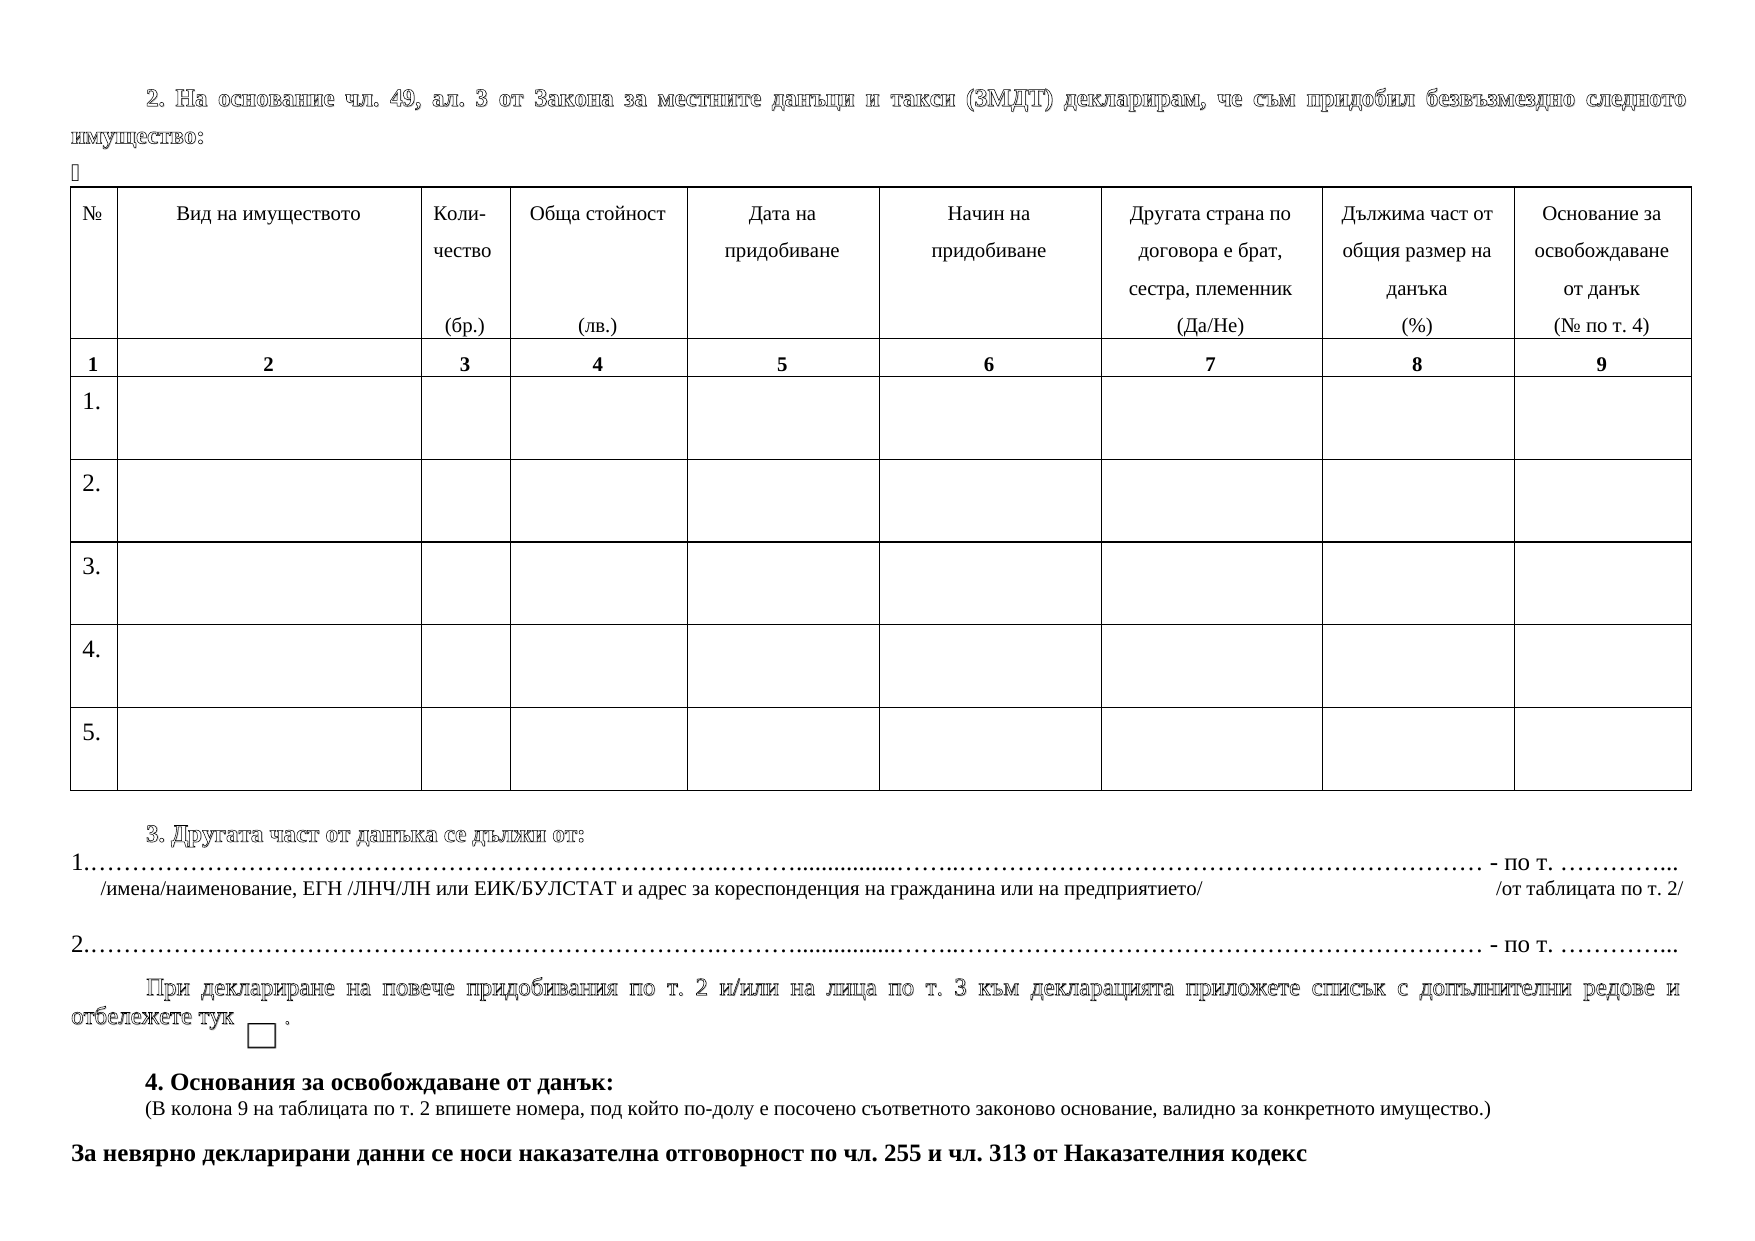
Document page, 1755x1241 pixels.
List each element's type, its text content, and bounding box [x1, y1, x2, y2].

table_cell 3 [422, 339, 510, 376]
table_cell [1102, 543, 1322, 624]
table_cell [1323, 377, 1514, 459]
table_header Обща стойност [511, 188, 687, 300]
table_cell 7 [1102, 339, 1322, 376]
table_cell [1515, 708, 1691, 789]
table_cell 4 [511, 339, 687, 376]
table_cell [118, 625, 421, 707]
table_cell (Да/Не) [1102, 300, 1322, 337]
subtitle 3. Другата част от данъка се дължи от: [71, 810, 1689, 847]
table_cell [688, 377, 879, 459]
table_cell [1102, 625, 1322, 707]
table_cell [688, 625, 879, 707]
text (В колона 9 на таблицата по т. 2 впишете номера, под който по-долу е посочено съответното законово основание, валидно за конкретното имущество.) [71, 1096, 1683, 1120]
table_cell 5. [71, 708, 117, 789]
table_cell 6 [880, 339, 1101, 376]
table_cell 3. [71, 543, 117, 624]
table_cell [118, 460, 421, 541]
table_cell [71, 300, 117, 337]
table_cell [118, 300, 421, 337]
table_cell [118, 708, 421, 789]
table_cell [1102, 460, 1322, 541]
table_cell [511, 543, 687, 624]
table_cell 1. [71, 377, 117, 459]
table_header Начин на придобиване [880, 188, 1101, 300]
table_cell [422, 708, 510, 789]
table_cell [1323, 543, 1514, 624]
table_cell 4. [71, 625, 117, 707]
table_cell 2. [71, 460, 117, 541]
table_header Основание за освобождаване от данък [1515, 188, 1691, 300]
table_cell [422, 625, 510, 707]
table_header Вид на имуществото [118, 188, 421, 300]
table_cell [880, 625, 1101, 707]
table_cell [118, 377, 421, 459]
table_cell [1323, 708, 1514, 789]
table_cell 2 [118, 339, 421, 376]
table_cell [511, 625, 687, 707]
table_header Другата страна по договора е брат, сестра, племенник [1102, 188, 1322, 300]
subtitle 2. На основание чл. 49, ал. 3 от Закона за местните данъци и такси (ЗМДТ) декларирам, че съм придобил безвъзмездно следното имущество: [71, 74, 1689, 149]
table_cell (%) [1323, 300, 1514, 337]
table_cell [688, 460, 879, 541]
table_header Дата на придобиване [688, 188, 879, 300]
table_cell [1515, 377, 1691, 459]
table_cell [880, 543, 1101, 624]
text 2.………………………………………………………………….………................……..……………………………………………………… - по т. …………... [71, 929, 1683, 957]
text /имена/наименование, ЕГН /ЛНЧ/ЛН или ЕИК/БУЛСТАТ и адрес за кореспонденция на гражданина или на предприятието/ /от таблицата по т. 2/ [71, 876, 1683, 900]
table_cell [511, 377, 687, 459]
table_cell [1102, 708, 1322, 789]
table_cell (бр.) [422, 300, 510, 337]
table_cell [1515, 625, 1691, 707]
table_cell 9 [1515, 339, 1691, 376]
table_cell [1102, 377, 1322, 459]
table_cell [1323, 460, 1514, 541]
table_cell [422, 377, 510, 459]
table_header № [71, 188, 117, 300]
text 4. Основания за освобождаване от данък: [71, 1067, 1683, 1096]
table_cell [688, 300, 879, 337]
table_cell [1515, 460, 1691, 541]
table_cell [880, 708, 1101, 789]
table_cell [511, 460, 687, 541]
table_cell [880, 460, 1101, 541]
table_cell 5 [688, 339, 879, 376]
table_cell [118, 543, 421, 624]
text 1.………………………………………………………………….………................……..……………………………………………………… - по т. …………... [71, 847, 1683, 876]
table_cell 1 [71, 339, 117, 376]
table_cell [880, 377, 1101, 459]
table_cell (лв.) [511, 300, 687, 337]
table_cell [688, 708, 879, 789]
table_header Дължима част от общия размер на данъка [1323, 188, 1514, 300]
text  [71, 149, 1681, 186]
table_cell [422, 543, 510, 624]
table_cell [1323, 625, 1514, 707]
table_cell [511, 708, 687, 789]
table_cell (№ по т. 4) [1515, 300, 1691, 337]
table_cell 8 [1323, 339, 1514, 376]
table_cell [1515, 543, 1691, 624]
subtitle При деклариране на повече придобивания по т. 2 и/или на лица по т. 3 към декларацията приложете списък с допълнителни редове и отбележете тук . [71, 972, 1683, 1052]
table_header Коли-чество [422, 188, 510, 300]
table_cell [422, 460, 510, 541]
table_cell [688, 543, 879, 624]
table_cell [880, 300, 1101, 337]
